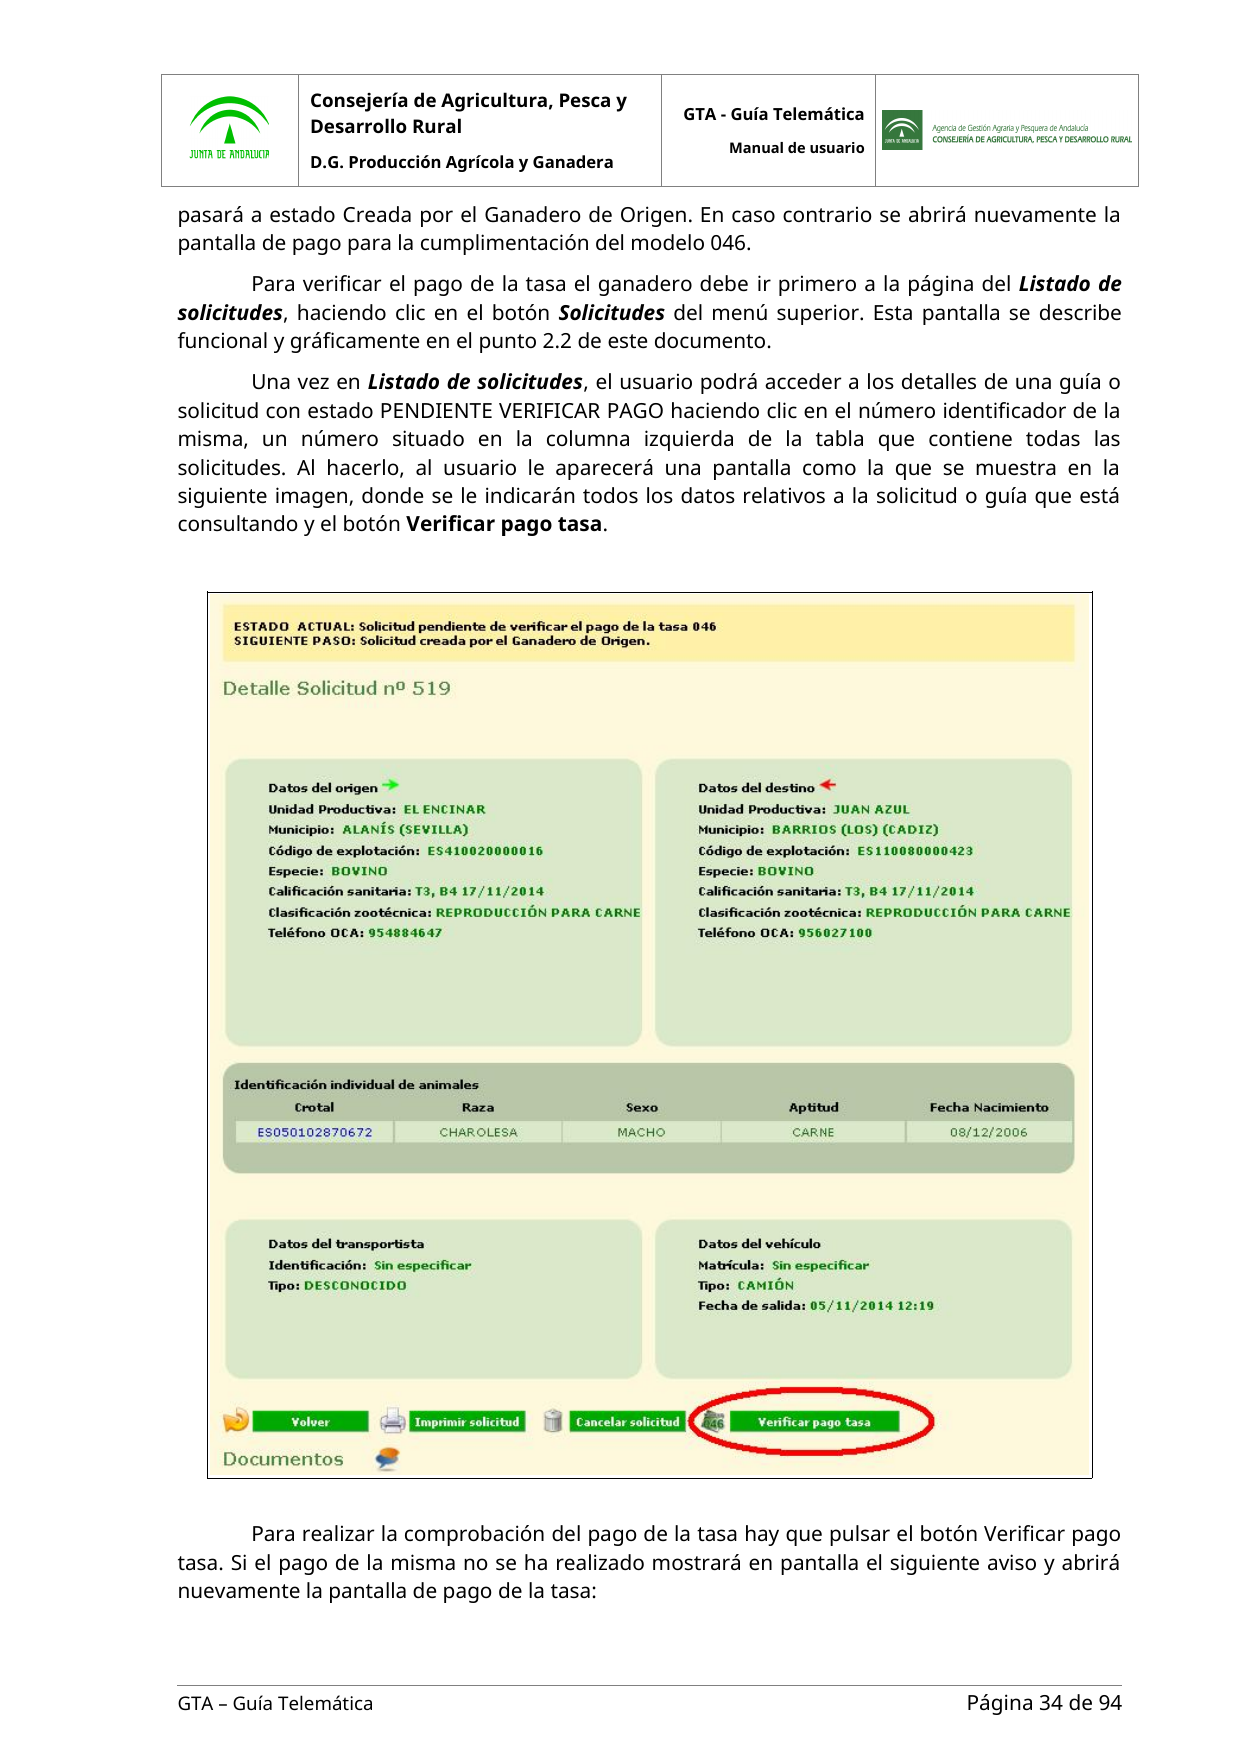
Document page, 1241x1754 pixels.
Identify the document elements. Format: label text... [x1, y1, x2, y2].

text Para verificar el pago de la tasa el ganadero debe ir primero a la página del Listado de solicitudes, haciendo clic en el botón Solicitudes del menú superior. Esta pantalla se describe funcional y gráficamente en el punto 2.2 de este documento. [177, 269, 1122, 355]
picture [882, 110, 1132, 150]
picture [210, 594, 1089, 1475]
text Para realizar la comprobación del pago de la tasa hay que pulsar el botón Verificar pago tasa. Si el pago de la misma no se ha realizado mostrará en pantalla el siguiente aviso y abrirá nuevamente la pantalla de pago de la tasa: [177, 1519, 1122, 1604]
text pasará a estado Creada por el Ganadero de Origen. En caso contrario se abrirá nuevamente la pantalla de pago para la cumplimentación del modelo 046. [177, 200, 1122, 257]
picture [189, 96, 269, 159]
text Una vez en Listado de solicitudes, el usuario podrá acceder a los detalles de una guía o solicitud con estado PENDIENTE VERIFICAR PAGO haciendo clic en el número identificador de la misma, un número situado en la columna izquierda de la tabla que contiene todas las solicitudes. Al hacerlo, al usuario le aparecerá una pantalla como la que se muestra en la siguiente imagen, donde se le indicarán todos los datos relativos a la solicitud o guía que está consultando y el botón Verificar pago tasa. [177, 367, 1122, 538]
